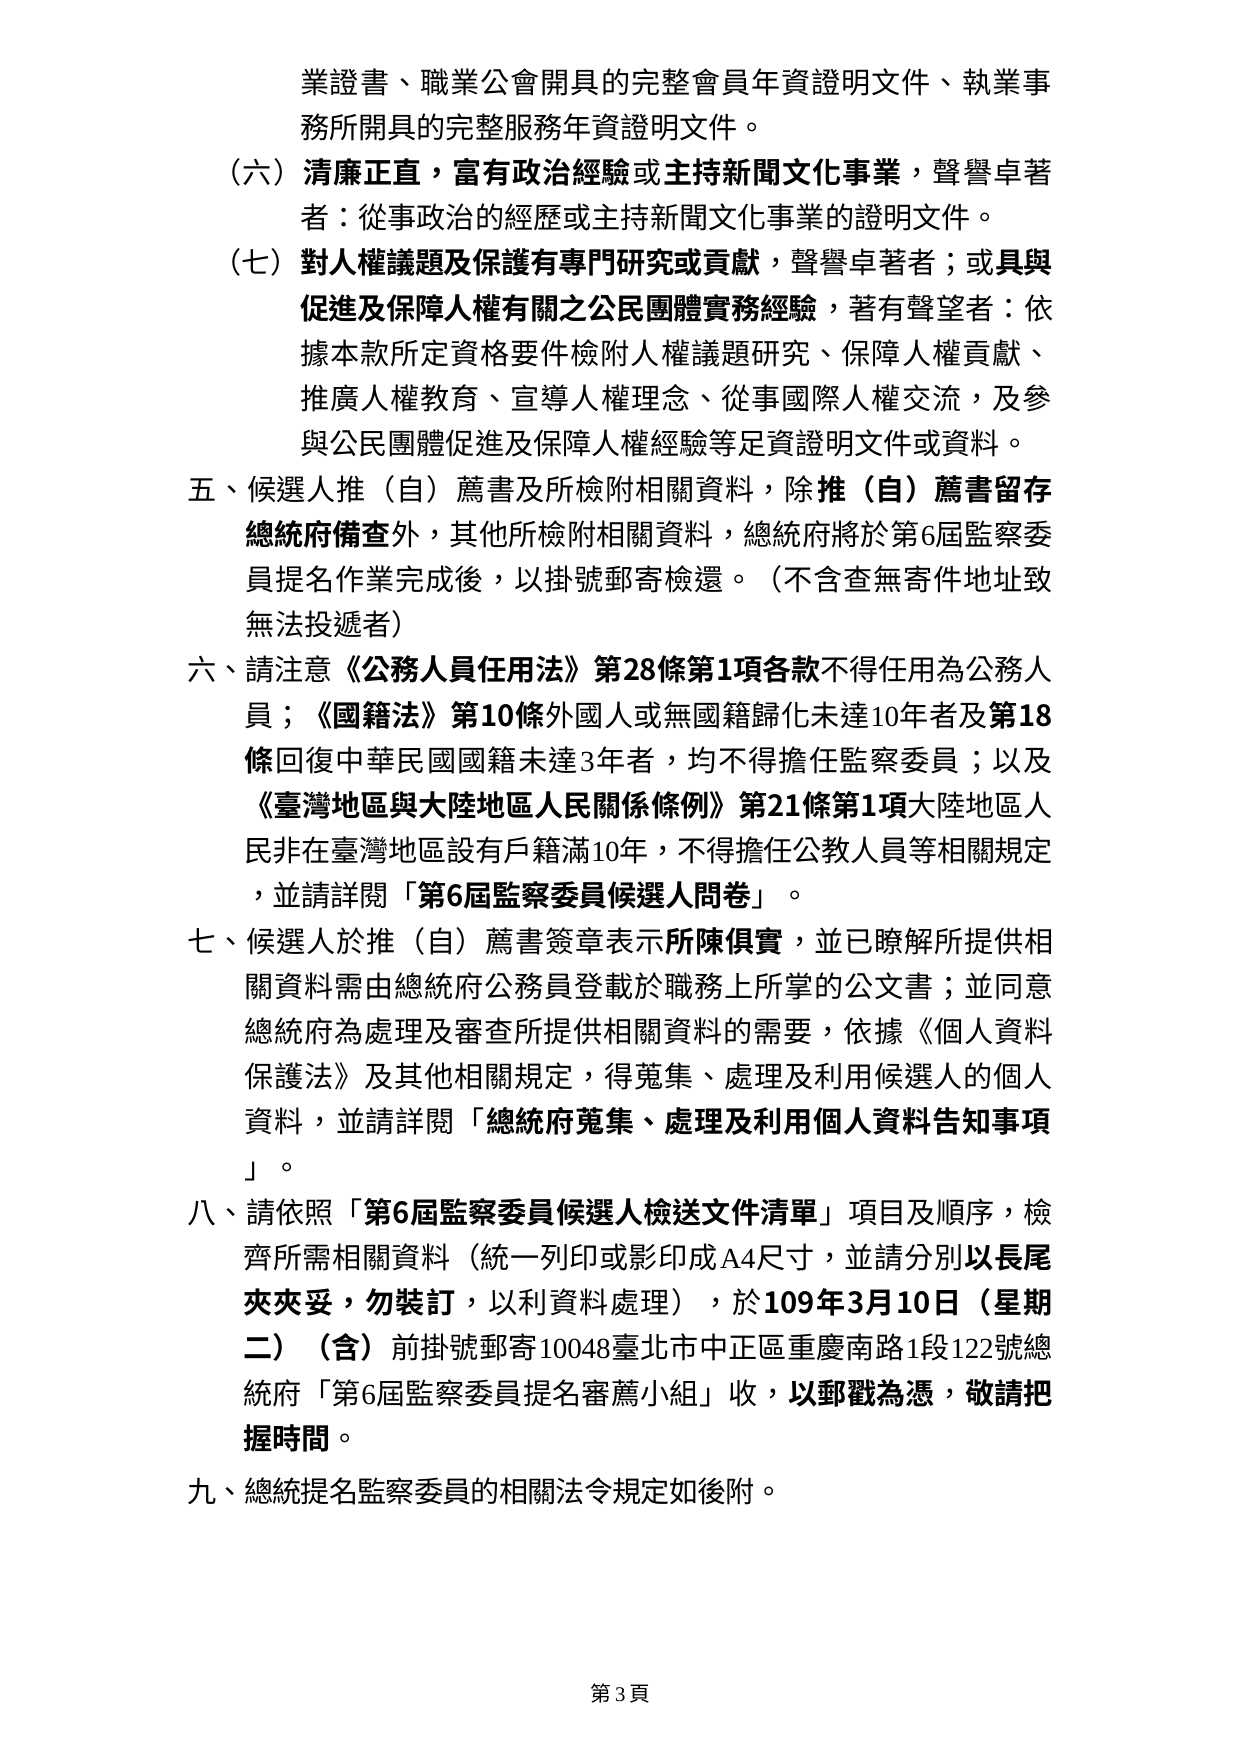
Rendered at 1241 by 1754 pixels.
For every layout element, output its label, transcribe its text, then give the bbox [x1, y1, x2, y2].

text 業證書、職業公會開具的完整會員年資證明文件、執業事務所開具的完整服務年資證明文件。 [212, 59, 1053, 147]
text （七）對人權議題及保護有專門研究或貢獻，聲譽卓著者；或具與促進及保障人權有關之公民團體實務經驗，著有聲望者：依據本款所定資格要件檢附人權議題研究、保障人權貢獻、推廣人權教育、宣導人權理念、從事國際人權交流，及參與公民團體促進及保障人權經驗等足資證明文件或資料。 [212, 240, 1053, 463]
text 七、候選人於推（自）薦書簽章表示所陳俱實，並已瞭解所提供相關資料需由總統府公務員登載於職務上所掌的公文書；並同意總統府為處理及審查所提供相關資料的需要，依據《個人資料保護法》及其他相關規定，得蒐集、處理及利用候選人的個人資料，並請詳閱「總統府蒐集、處理及利用個人資料告知事項」。 [187, 918, 1053, 1186]
text 六、請注意《公務人員任用法》第28條第1項各款不得任用為公務人員；《國籍法》第10條外國人或無國籍歸化未達10年者及第18條回復中華民國國籍未達3年者，均不得擔任監察委員；以及《臺灣地區與大陸地區人民關係條例》第21條第1項大陸地區人民非在臺灣地區設有戶籍滿10年，不得擔任公教人員等相關規定，並請詳閱「第6屆監察委員候選人問卷」。 [187, 647, 1053, 915]
text 五、候選人推（自）薦書及所檢附相關資料，除推（自）薦書留存總統府備查外，其他所檢附相關資料，總統府將於第6屆監察委員提名作業完成後，以掛號郵寄檢還。（不含查無寄件地址致無法投遞者） [187, 466, 1053, 644]
text （六）清廉正直，富有政治經驗或主持新聞文化事業，聲譽卓著者：從事政治的經歷或主持新聞文化事業的證明文件。 [212, 149, 1053, 237]
text 八、請依照「第6屆監察委員候選人檢送文件清單」項目及順序，檢齊所需相關資料（統一列印或影印成A4尺寸，並請分別以長尾夾夾妥，勿裝訂，以利資料處理），於109年3月10日（星期二）（含）前掛號郵寄10048臺北市中正區重慶南路1段122號總統府「第6屆監察委員提名審薦小組」收，以郵戳為憑，敬請把握時間。 [187, 1189, 1053, 1458]
text 九、總統提名監察委員的相關法令規定如後附。 [187, 1468, 1053, 1510]
